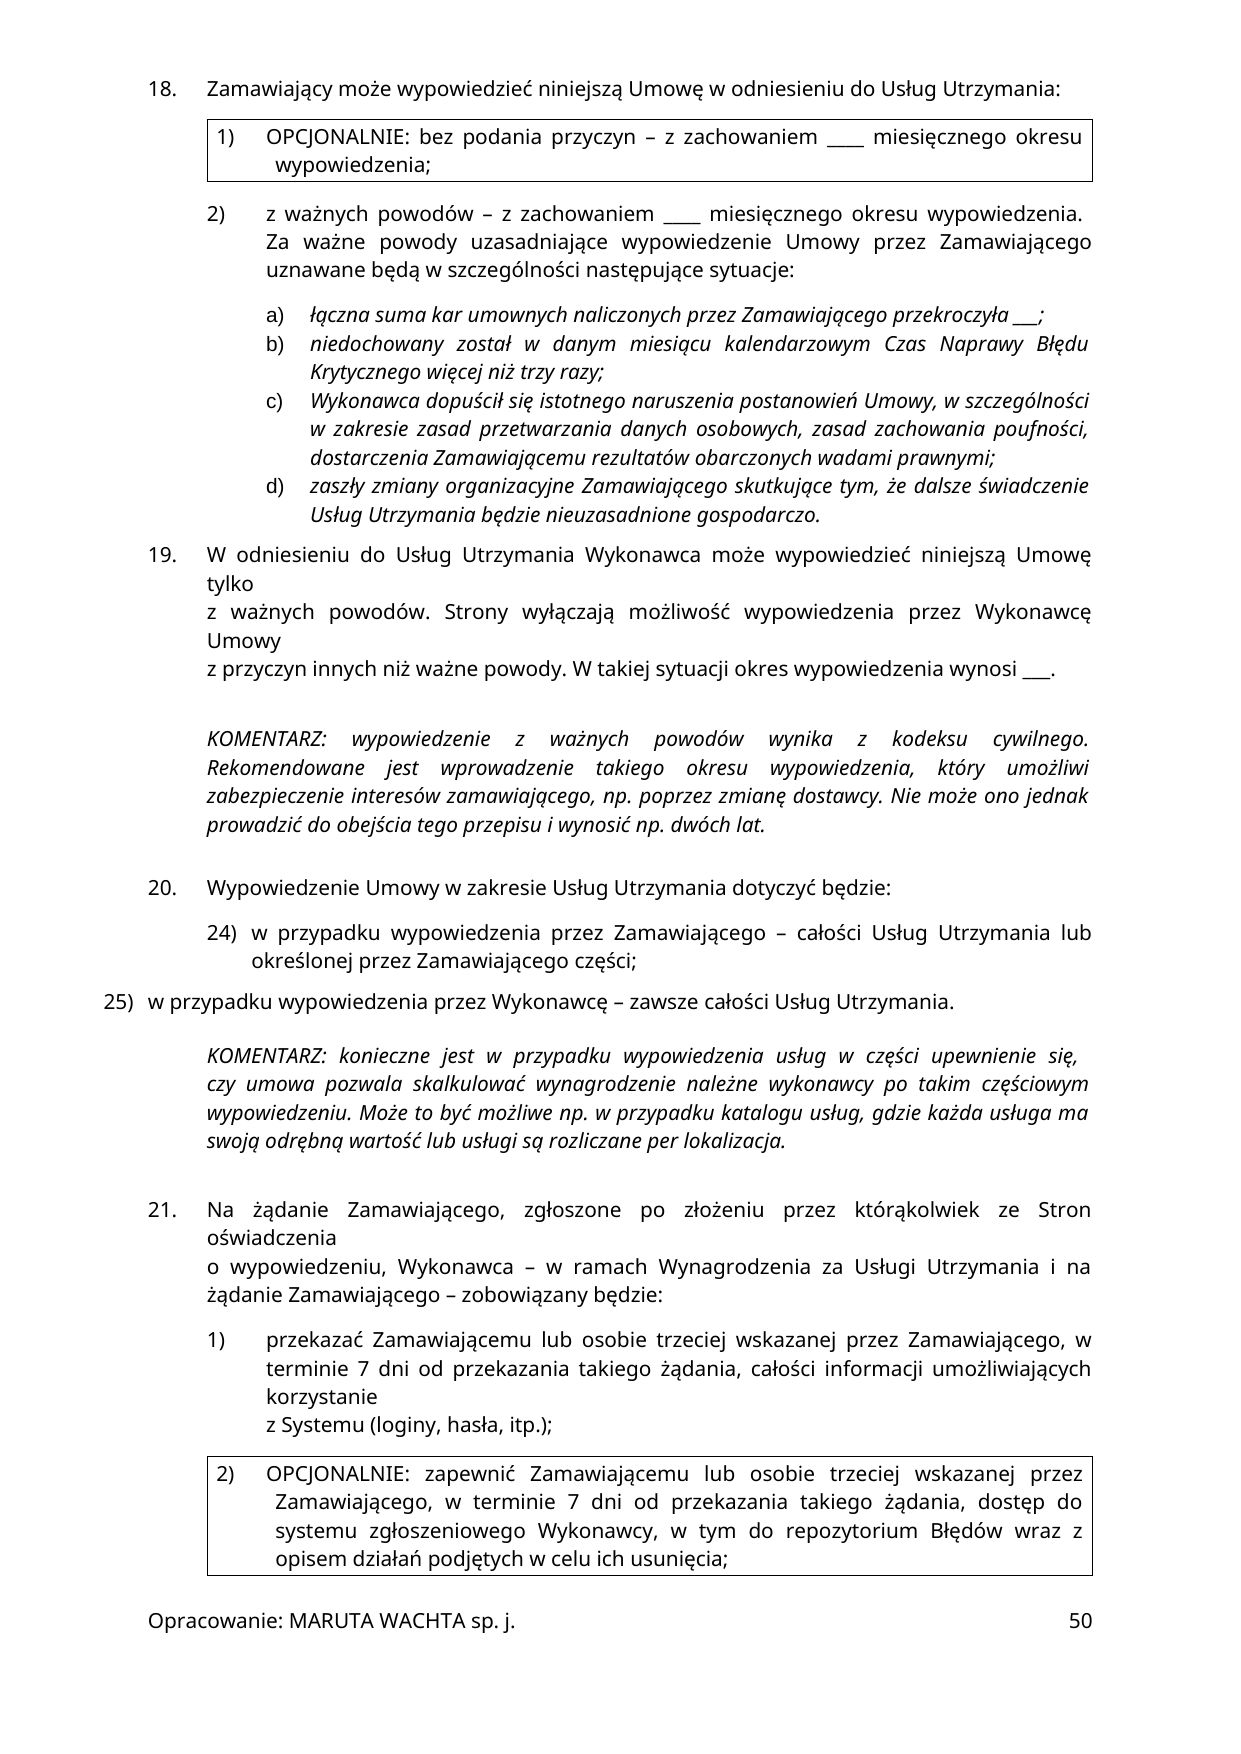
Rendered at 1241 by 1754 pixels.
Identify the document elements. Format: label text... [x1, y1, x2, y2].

list łączna suma kar umownych naliczonych przez Zamawiającego przekroczyła ___; [266, 301, 1093, 329]
list z ważnych powodów – z zachowaniem ____ miesięcznego okresu wypowiedzenia. Za ważne powody uzasadniające wypowiedzenie Umowy przez Zamawiającego uznawane będą w szczególności następujące sytuacje: [207, 199, 1093, 284]
list W odniesieniu do Usług Utrzymania Wykonawca może wypowiedzieć niniejszą Umowę tylko z ważnych powodów. Strony wyłączają możliwość wypowiedzenia przez Wykonawcę Umowy z przyczyn innych niż ważne powody. W takiej sytuacji okres wypowiedzenia wynosi ___. [148, 541, 1093, 683]
list OPCJONALNIE: bez podania przyczyn – z zachowaniem ____ miesięcznego okresu wypowiedzenia; [208, 120, 1092, 181]
text KOMENTARZ: konieczne jest w przypadku wypowiedzenia usług w części upewnienie się, czy umowa pozwala skalkulować wynagrodzenie należne wykonawcy po takim częściowym wypowiedzeniu. Może to być możliwe np. w przypadku katalogu usług, gdzie każda usługa ma swoją odrębną wartość lub usługi są rozliczane per lokalizacja. [207, 1041, 1093, 1154]
list Wypowiedzenie Umowy w zakresie Usług Utrzymania dotyczyć będzie: [148, 873, 1093, 901]
list OPCJONALNIE: zapewnić Zamawiającemu lub osobie trzeciej wskazanej przez Zamawiającego, w terminie 7 dni od przekazania takiego żądania, dostęp do systemu zgłoszeniowego Wykonawcy, w tym do repozytorium Błędów wraz z opisem działań podjętych w celu ich usunięcia; [208, 1457, 1092, 1575]
list Zamawiający może wypowiedzieć niniejszą Umowę w odniesieniu do Usług Utrzymania: [148, 74, 1093, 102]
text KOMENTARZ: wypowiedzenie z ważnych powodów wynika z kodeksu cywilnego. Rekomendowane jest wprowadzenie takiego okresu wypowiedzenia, który umożliwi zabezpieczenie interesów zamawiającego, np. poprzez zmianę dostawcy. Nie może ono jednak prowadzić do obejścia tego przepisu i wynosić np. dwóch lat. [207, 724, 1093, 838]
list Wykonawca dopuścił się istotnego naruszenia postanowień Umowy, w szczególności w zakresie zasad przetwarzania danych osobowych, zasad zachowania poufności, dostarczenia Zamawiającemu rezultatów obarczonych wadami prawnymi; [266, 386, 1093, 471]
list w przypadku wypowiedzenia przez Zamawiającego – całości Usług Utrzymania lub określonej przez Zamawiającego części; [207, 918, 1093, 975]
list przekazać Zamawiającemu lub osobie trzeciej wskazanej przez Zamawiającego, w terminie 7 dni od przekazania takiego żądania, całości informacji umożliwiających korzystanie z Systemu (loginy, hasła, itp.); [207, 1325, 1093, 1439]
list Na żądanie Zamawiającego, zgłoszone po złożeniu przez którąkolwiek ze Stron oświadczenia o wypowiedzeniu, Wykonawca – w ramach Wynagrodzenia za Usługi Utrzymania i na żądanie Zamawiającego – zobowiązany będzie: [148, 1195, 1093, 1309]
list w przypadku wypowiedzenia przez Wykonawcę – zawsze całości Usług Utrzymania. [103, 987, 1093, 1016]
list zaszły zmiany organizacyjne Zamawiającego skutkujące tym, że dalsze świadczenie Usług Utrzymania będzie nieuzasadnione gospodarczo. [266, 471, 1093, 528]
list niedochowany został w danym miesiącu kalendarzowym Czas Naprawy Błędu Krytycznego więcej niż trzy razy; [266, 329, 1093, 386]
